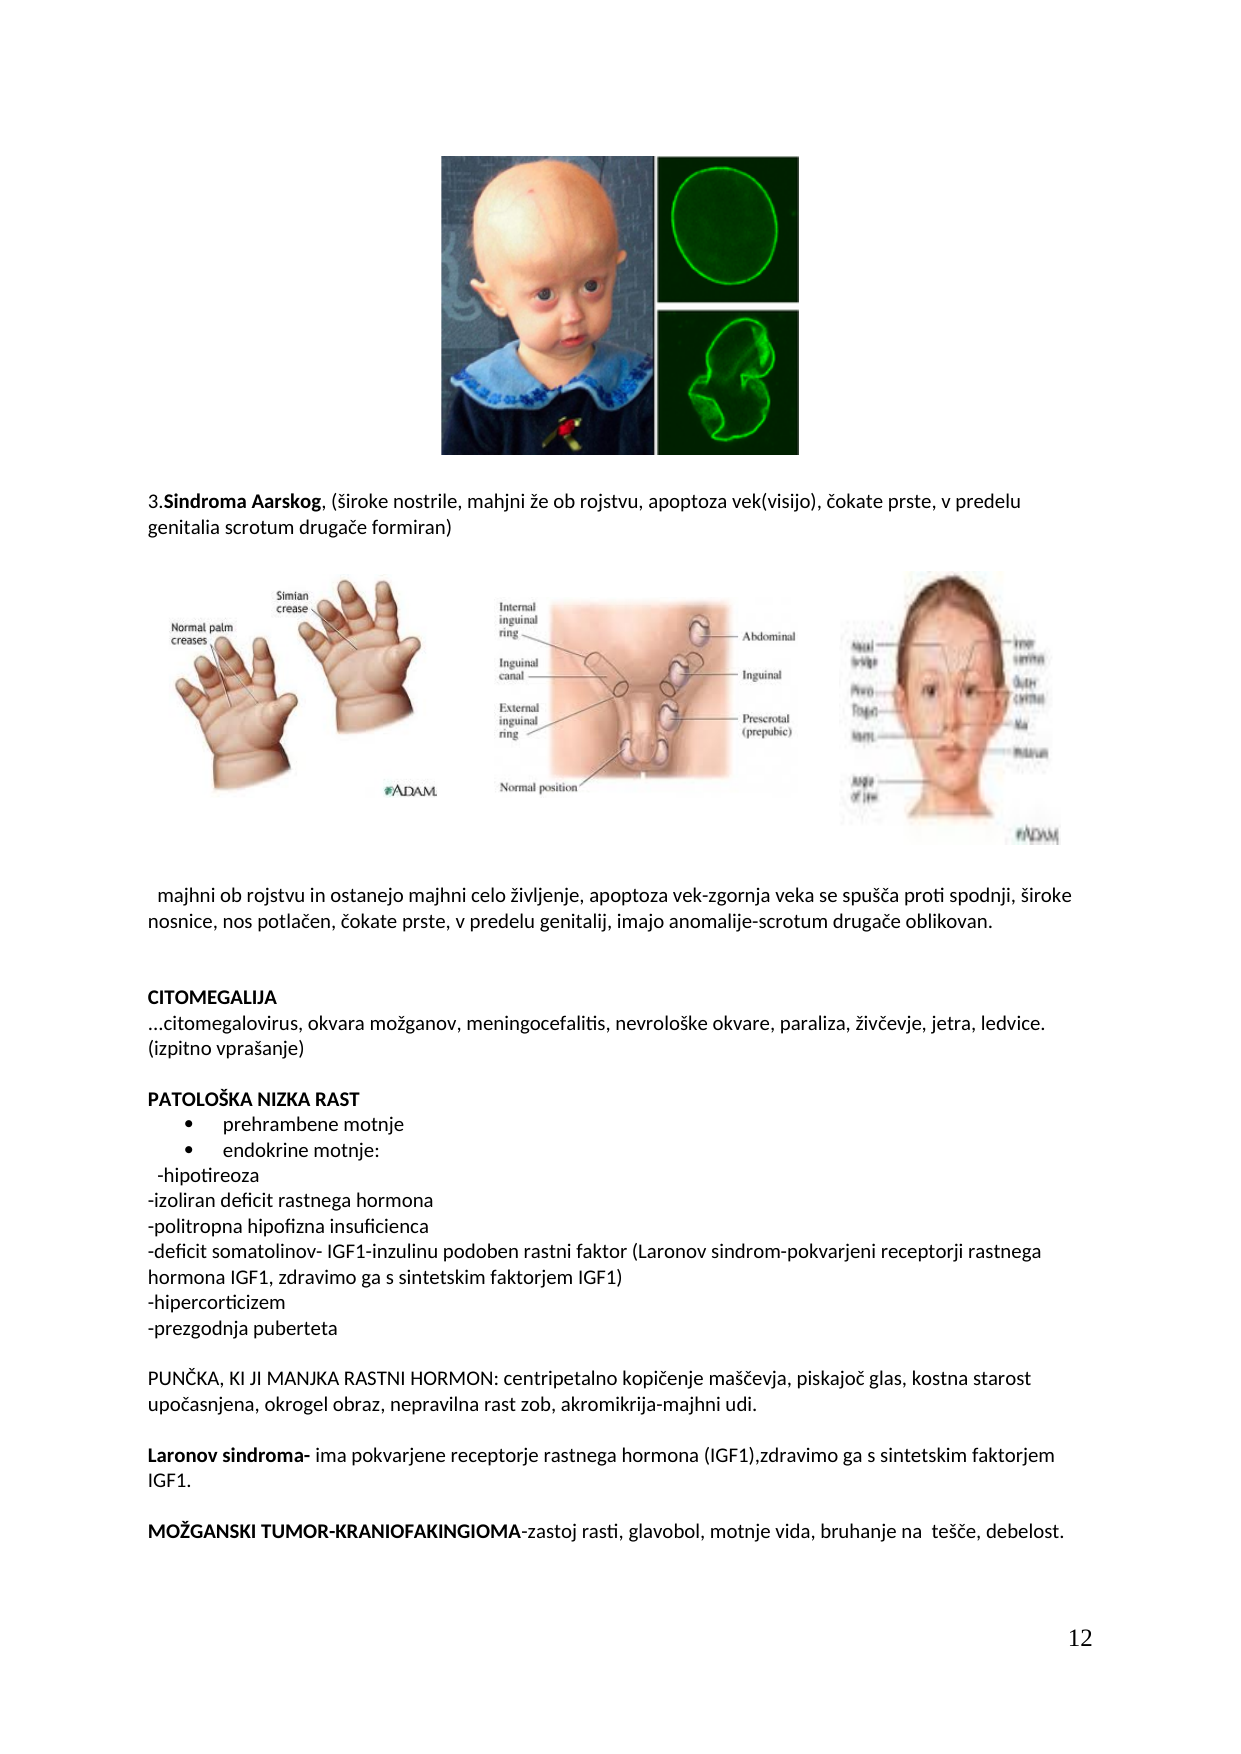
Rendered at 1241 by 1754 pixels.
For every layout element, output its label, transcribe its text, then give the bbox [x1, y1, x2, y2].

picture [839, 571, 1061, 845]
text -prezgodnja puberteta [148, 1315, 1092, 1340]
text majhni ob rojstvu in ostanejo majhni celo življenje, apoptoza vek-zgornja veka se spušča proti spodnji, široke nosnice, nos potlačen, čokate prste, v predelu genitalij, imajo anomalije-scrotum drugače oblikovan. [148, 883, 1092, 933]
text Laronov sindroma- ima pokvarjene receptorje rastnega hormona (IGF1),zdravimo ga s sintetskim faktorjem IGF1. [148, 1442, 1092, 1493]
picture [441, 156, 799, 455]
picture [168, 574, 438, 798]
text -izoliran deficit rastnega hormona [148, 1188, 1092, 1213]
text PATOLOŠKA NIZKA RAST [148, 1086, 1092, 1111]
text -politropna hipofizna insuficienca [148, 1213, 1092, 1238]
text CITOMEGALIJA [148, 984, 1092, 1010]
text ...citomegalovirus, okvara možganov, meningocefalitis, nevrološke okvare, paraliza, živčevje, jetra, ledvice.(izpitno vprašanje) [148, 1010, 1092, 1061]
text -hipotireoza [148, 1162, 1092, 1188]
list endokrine motnje: [185, 1137, 1092, 1162]
text -hipercorticizem [148, 1289, 1092, 1315]
text PUNČKA, KI JI MANJKA RASTNI HORMON: centripetalno kopičenje maščevja, piskajoč glas, kostna starost upočasnjena, okrogel obraz, nepravilna rast zob, akromikrija-majhni udi. [148, 1366, 1092, 1416]
text 3.Sindroma Aarskog, (široke nostrile, mahjni že ob rojstvu, apoptoza vek(visijo), čokate prste, v predelu genitalia scrotum drugače formiran) [148, 489, 1092, 539]
picture [494, 597, 798, 798]
list prehrambene motnje [185, 1111, 1092, 1137]
text MOŽGANSKI TUMOR-KRANIOFAKINGIOMA-zastoj rasti, glavobol, motnje vida, bruhanje na tešče, debelost. [148, 1518, 1092, 1543]
text -deficit somatolinov- IGF1-inzulinu podoben rastni faktor (Laronov sindrom-pokvarjeni receptorji rastnega hormona IGF1, zdravimo ga s sintetskim faktorjem IGF1) [148, 1238, 1092, 1289]
